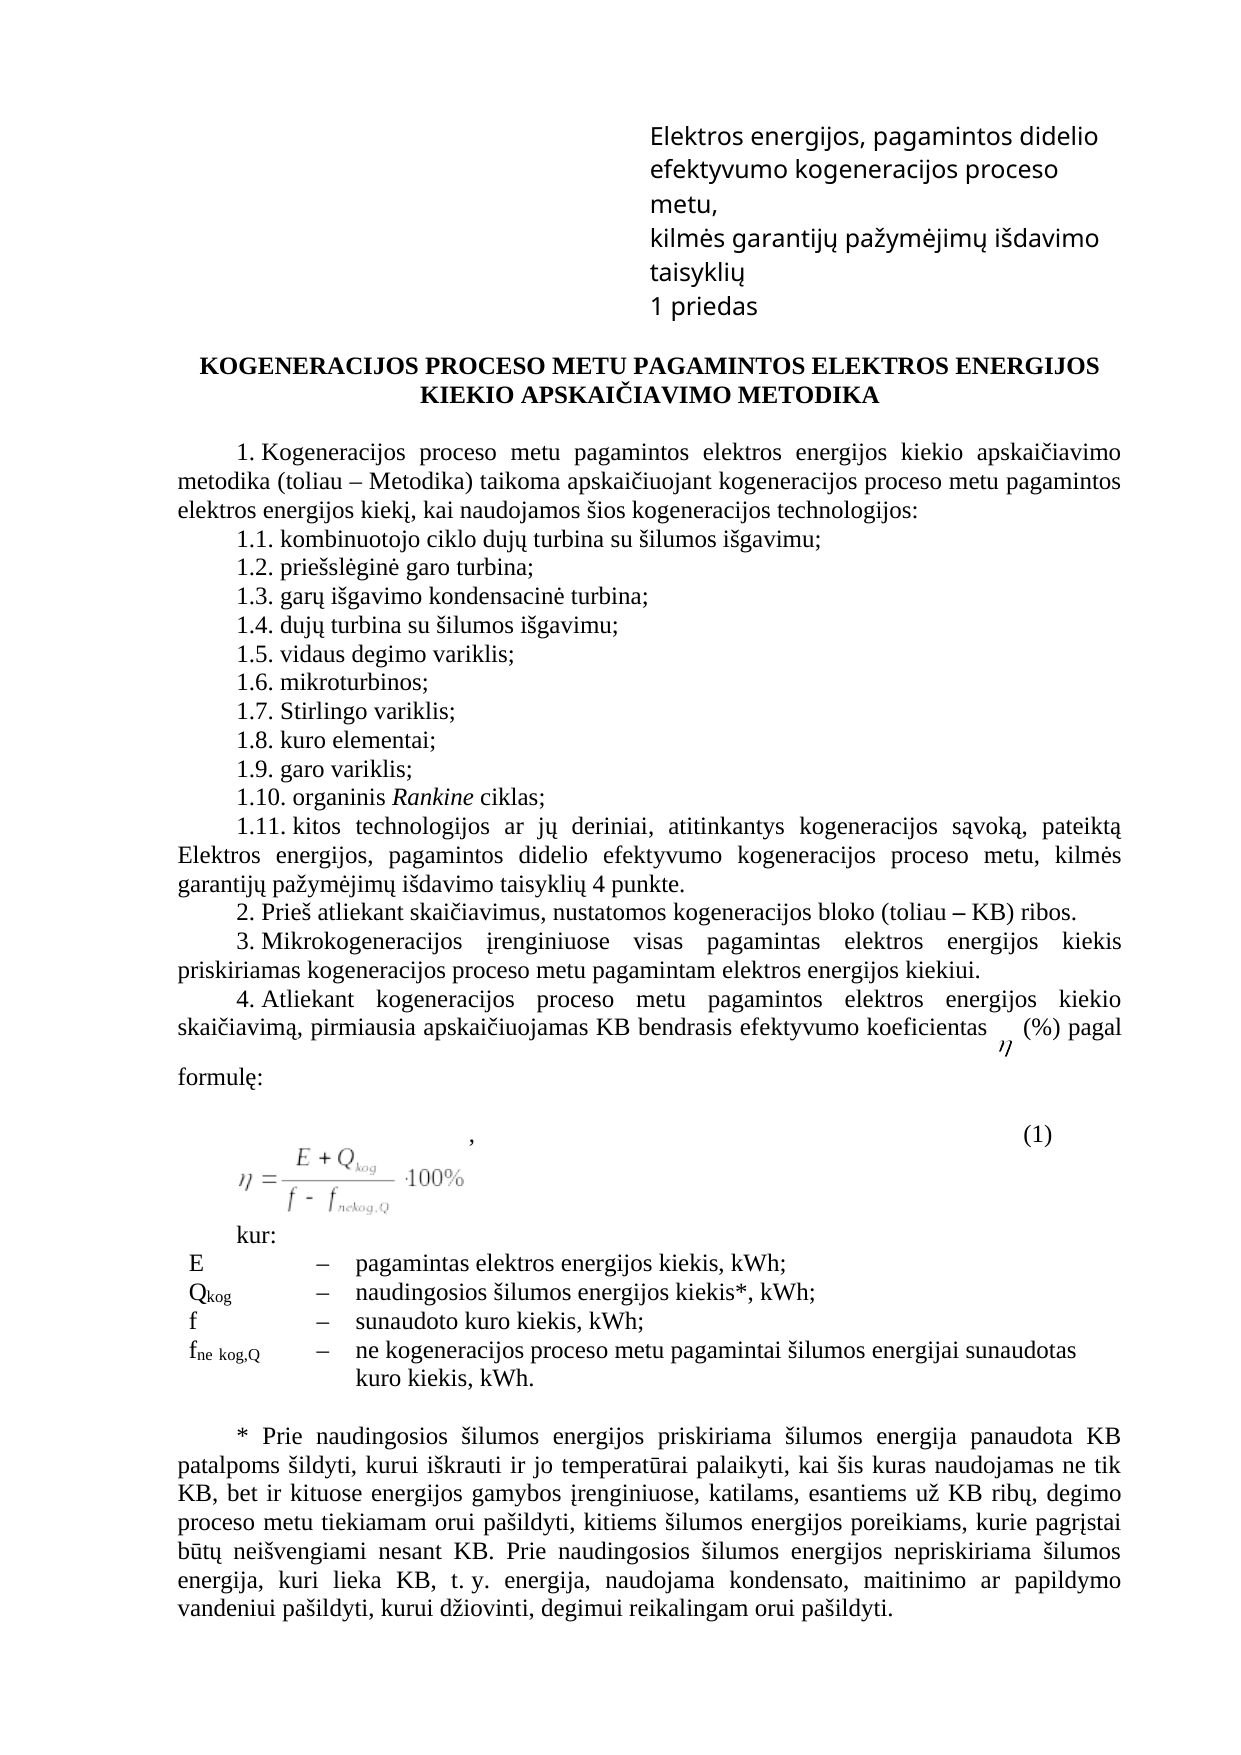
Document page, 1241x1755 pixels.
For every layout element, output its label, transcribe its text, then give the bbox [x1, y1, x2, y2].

text 1.10. organinis Rankine ciklas; [177, 782, 1122, 811]
text 1.4. dujų turbina su šilumos išgavimu; [177, 610, 1122, 639]
text 2. Prieš atliekant skaičiavimus, nustatomos kogeneracijos bloko (toliau – KB) ribos. [177, 897, 1122, 926]
table_cell sunaudoto kuro kiekis, kWh; [344, 1306, 1122, 1335]
text kilmės garantijų pažymėjimų išdavimo [649, 220, 1122, 254]
text 1.6. mikroturbinos; [177, 667, 1122, 696]
text 4. Atliekant kogeneracijos proceso metu pagamintos elektros energijos kiekio skaičiavimą, pirmiausia apskaičiuojamas KB bendrasis efektyvumo koeficientas eta (%) pagal formulę: [177, 984, 1122, 1091]
table_cell naudingosios šilumos energijos kiekis*, kWh; [344, 1277, 1122, 1306]
table_cell f [177, 1306, 301, 1335]
table_header – [301, 1249, 344, 1277]
text kogeneracijos proceso metu pagamintos elektros energijos kiekio apskaičiavimo metodika [177, 351, 1122, 409]
table_cell – [301, 1335, 344, 1392]
table_cell ne kogeneracijos proceso metu pagamintai šilumos energijai sunaudotas kuro kiekis, kWh. [344, 1335, 1122, 1392]
table_cell fne kog,Q [177, 1335, 301, 1392]
text 1.1. kombinuotojo ciklo dujų turbina su šilumos išgavimu; [177, 524, 1122, 552]
text kur: [177, 1220, 1122, 1248]
text 1.2. priešslėginė garo turbina; [177, 552, 1122, 581]
text 3. Mikrokogeneracijos įrenginiuose visas pagamintas elektros energijos kiekis priskiriamas kogeneracijos proceso metu pagamintam elektros energijos kiekiui. [177, 926, 1122, 984]
table_cell – [301, 1306, 344, 1335]
text 1.7. Stirlingo variklis; [177, 696, 1122, 725]
text 1.9. garo variklis; [177, 754, 1122, 782]
text eta=(E+Q(kog))/(f–f(ne kog,Q))*100%, (1) [177, 1119, 1122, 1220]
text Elektros energijos, pagamintos didelio [649, 118, 1122, 152]
text 1. Kogeneracijos proceso metu pagamintos elektros energijos kiekio apskaičiavimo metodika (toliau – Metodika) taikoma apskaičiuojant kogeneracijos proceso metu pagamintos elektros energijos kiekį, kai naudojamos šios kogeneracijos technologijos: [177, 437, 1122, 524]
table_header pagamintas elektros energijos kiekis, kWh; [344, 1249, 1122, 1277]
text 1.3. garų išgavimo kondensacinė turbina; [177, 581, 1122, 610]
text 1.8. kuro elementai; [177, 725, 1122, 754]
table_cell – [301, 1277, 344, 1306]
table_cell Qkog [177, 1277, 301, 1306]
table_header E [177, 1249, 301, 1277]
text 1.5. vidaus degimo variklis; [177, 639, 1122, 667]
text efektyvumo kogeneracijos proceso metu, [649, 152, 1122, 220]
text 1.11. kitos technologijos ar jų deriniai, atitinkantys kogeneracijos sąvoką, pateiktą Elektros energijos, pagamintos didelio efektyvumo kogeneracijos proceso metu, kilmės garantijų pažymėjimų išdavimo taisyklių 4 punkte. [177, 811, 1122, 897]
text taisyklių [649, 254, 1122, 288]
text * Prie naudingosios šilumos energijos priskiriama šilumos energija panaudota KB patalpoms šildyti, kurui iškrauti ir jo temperatūrai palaikyti, kai šis kuras naudojamas ne tik KB, bet ir kituose energijos gamybos įrenginiuose, katilams, esantiems už KB ribų, degimo proceso metu tiekiamam orui pašildyti, kitiems šilumos energijos poreikiams, kurie pagrįstai būtų neišvengiami nesant KB. Prie naudingosios šilumos energijos nepriskiriama šilumos energija, kuri lieka KB, t. y. energija, naudojama kondensato, maitinimo ar papildymo vandeniui pašildyti, kurui džiovinti, degimui reikalingam orui pašildyti. [177, 1421, 1122, 1622]
text 1 priedas [649, 288, 1122, 322]
